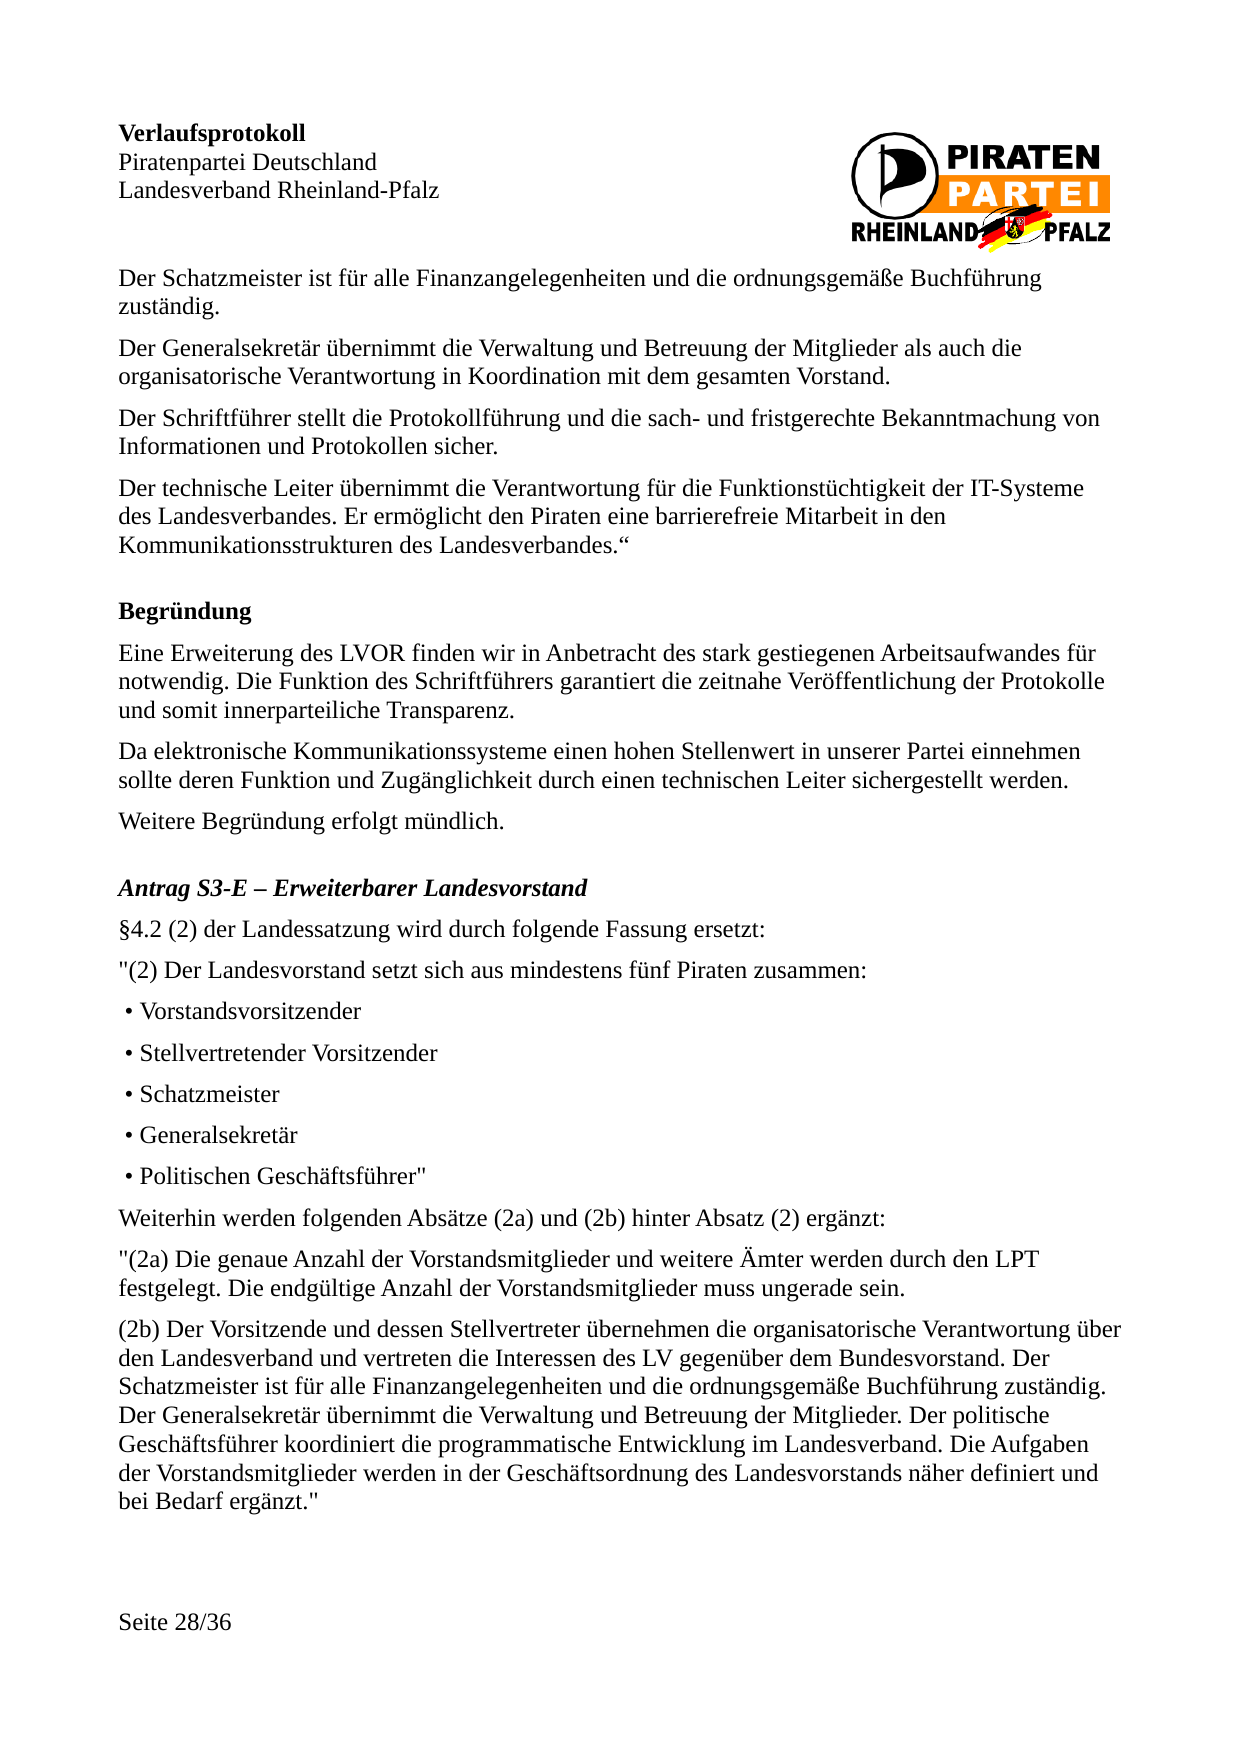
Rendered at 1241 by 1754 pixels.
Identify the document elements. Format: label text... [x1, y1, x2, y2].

text • Schatzmeister [118, 1079, 1122, 1108]
text • Politischen Geschäftsführer" [118, 1161, 1122, 1190]
text Der Generalsekretär übernimmt die Verwaltung und Betreuung der Mitglieder als auch die organisatorische Verantwortung in Koordination mit dem gesamten Vorstand. [118, 333, 1122, 390]
text Der Schatzmeister ist für alle Finanzangelegenheiten und die ordnungsgemäße Buchführung zuständig. [118, 263, 1122, 320]
picture [835, 121, 1110, 255]
text (2b) Der Vorsitzende und dessen Stellvertreter übernehmen die organisatorische Verantwortung über den Landesverband und vertreten die Interessen des LV gegenüber dem Bundesvorstand. Der Schatzmeister ist für alle Finanzangelegenheiten und die ordnungsgemäße Buchführung zuständig. Der Generalsekretär übernimmt die Verwaltung und Betreuung der Mitglieder. Der politische Geschäftsführer koordiniert die programmatische Entwicklung im Landesverband. Die Aufgaben der Vorstandsmitglieder werden in der Geschäftsordnung des Landesvorstands näher definiert und bei Bedarf ergänzt." [118, 1314, 1122, 1515]
text • Stellvertretender Vorsitzender [118, 1038, 1122, 1066]
text Da elektronische Kommunikationssysteme einen hohen Stellenwert in unserer Partei einnehmen sollte deren Funktion und Zugänglichkeit durch einen technischen Leiter sichergestellt werden. [118, 736, 1122, 794]
text • Vorstandsvorsitzender [118, 996, 1122, 1025]
text "(2) Der Landesvorstand setzt sich aus mindestens fünf Piraten zusammen: [118, 955, 1122, 984]
text §4.2 (2) der Landessatzung wird durch folgende Fassung ersetzt: [118, 914, 1122, 943]
subtitle Antrag S3-E – Erweiterbarer Landesvorstand [118, 873, 1122, 901]
text Eine Erweiterung des LVOR finden wir in Anbetracht des stark gestiegenen Arbeitsaufwandes für notwendig. Die Funktion des Schriftführers garantiert die zeitnahe Veröffentlichung der Protokolle und somit innerparteiliche Transparenz. [118, 638, 1122, 724]
text "(2a) Die genaue Anzahl der Vorstandsmitglieder und weitere Ämter werden durch den LPT festgelegt. Die endgültige Anzahl der Vorstandsmitglieder muss ungerade sein. [118, 1244, 1122, 1301]
text Weitere Begründung erfolgt mündlich. [118, 806, 1122, 835]
text Der Schriftführer stellt die Protokollführung und die sach- und fristgerechte Bekanntmachung von Informationen und Protokollen sicher. [118, 403, 1122, 460]
text • Generalsekretär [118, 1120, 1122, 1149]
subtitle Begründung [118, 596, 1122, 625]
text Der technische Leiter übernimmt die Verantwortung für die Funktionstüchtigkeit der IT-Systeme des Landesverbandes. Er ermöglicht den Piraten eine barrierefreie Mitarbeit in den Kommunikationsstrukturen des Landesverbandes.“ [118, 473, 1122, 559]
text Weiterhin werden folgenden Absätze (2a) und (2b) hinter Absatz (2) ergänzt: [118, 1203, 1122, 1231]
